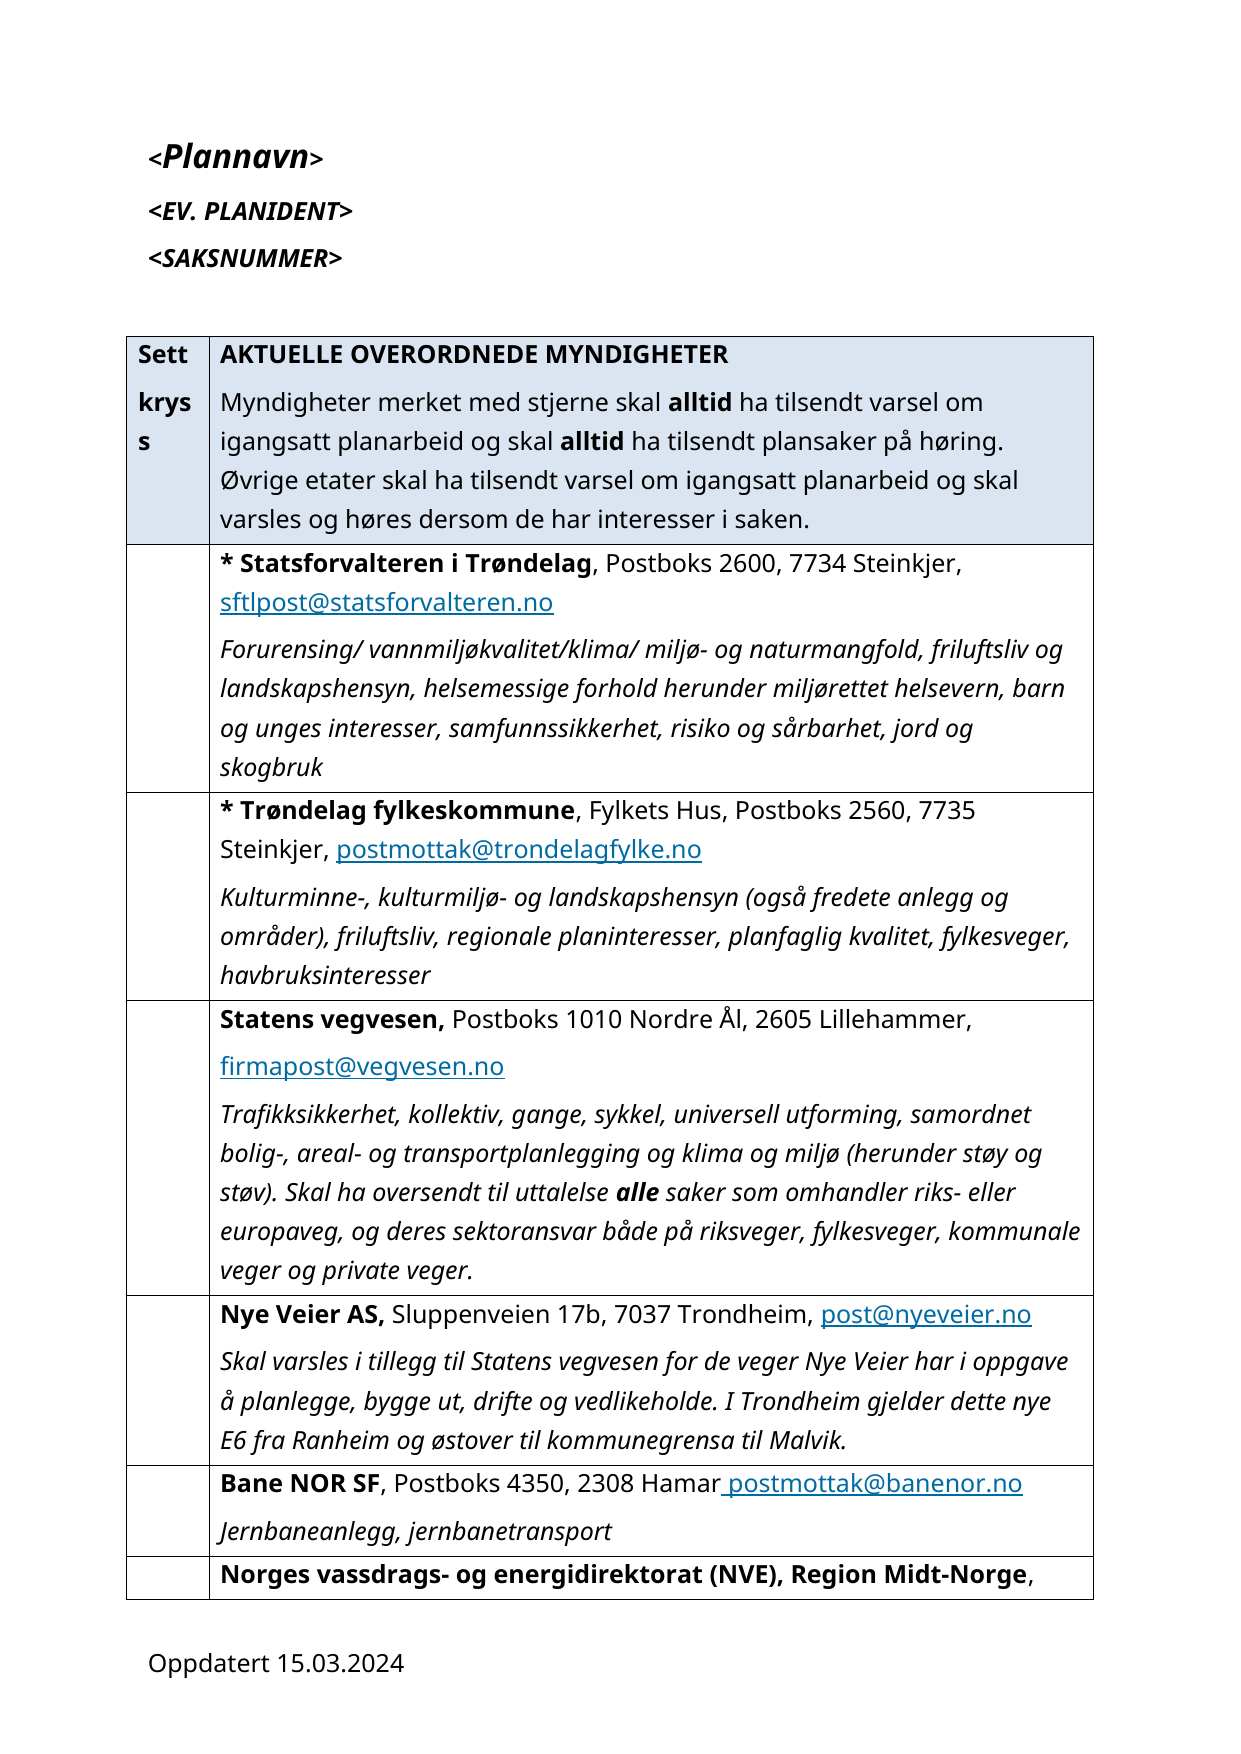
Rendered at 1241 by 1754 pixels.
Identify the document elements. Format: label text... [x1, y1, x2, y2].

table_cell Norges vassdrags- og energidirektorat (NVE), Region Midt-Norge, [210, 1557, 1093, 1599]
table_cell Bane NOR SF, Postboks 4350, 2308 Hamar postmottak@banenor.no Jernbaneanlegg, jernbanetransport [210, 1466, 1093, 1556]
text <Plannavn> [148, 133, 1093, 178]
table_cell Nye Veier AS, Sluppenveien 17b, 7037 Trondheim, post@nyeveier.no Skal varsles i tillegg til Statens vegvesen for de veger Nye Veier har i oppgave å planlegge, bygge ut, drifte og vedlikeholde. I Trondheim gjelder dette nye E6 fra Ranheim og østover til kommunegrensa til Malvik. [210, 1296, 1093, 1465]
table_header Sett kryss [127, 337, 209, 544]
table_cell [127, 1296, 209, 1465]
table_cell [127, 545, 209, 792]
table_cell Statens vegvesen, Postboks 1010 Nordre Ål, 2605 Lillehammer, firmapost@vegvesen.no Trafikksikkerhet, kollektiv, gange, sykkel, universell utforming, samordnet bolig-, areal- og transportplanlegging og klima og miljø (herunder støy og støv). Skal ha oversendt til uttalelse alle saker som omhandler riks- eller europaveg, og deres sektoransvar både på riksveger, fylkesveger, kommunale veger og private veger. [210, 1001, 1093, 1295]
table_cell [127, 1001, 209, 1295]
table_cell [127, 1466, 209, 1556]
table_header AKTUELLE OVERORDNEDE MYNDIGHETER Myndigheter merket med stjerne skal alltid ha tilsendt varsel om igangsatt planarbeid og skal alltid ha tilsendt plansaker på høring. Øvrige etater skal ha tilsendt varsel om igangsatt planarbeid og skal varsles og høres dersom de har interesser i saken. [210, 337, 1093, 544]
text <SAKSNUMMER> [148, 241, 1093, 275]
text <EV. PLANIDENT> [148, 193, 1093, 227]
table_cell * Trøndelag fylkeskommune, Fylkets Hus, Postboks 2560, 7735 Steinkjer, postmottak@trondelagfylke.no Kulturminne-, kulturmiljø- og landskapshensyn (også fredete anlegg og områder), friluftsliv, regionale planinteresser, planfaglig kvalitet, fylkesveger, havbruksinteresser [210, 793, 1093, 1000]
table_cell [127, 1557, 209, 1599]
table_cell * Statsforvalteren i Trøndelag, Postboks 2600, 7734 Steinkjer, sftlpost@statsforvalteren.no Forurensing/ vannmiljøkvalitet/klima/ miljø- og naturmangfold, friluftsliv og landskapshensyn, helsemessige forhold herunder miljørettet helsevern, barn og unges interesser, samfunnssikkerhet, risiko og sårbarhet, jord og skogbruk [210, 545, 1093, 792]
table_cell [127, 793, 209, 1000]
